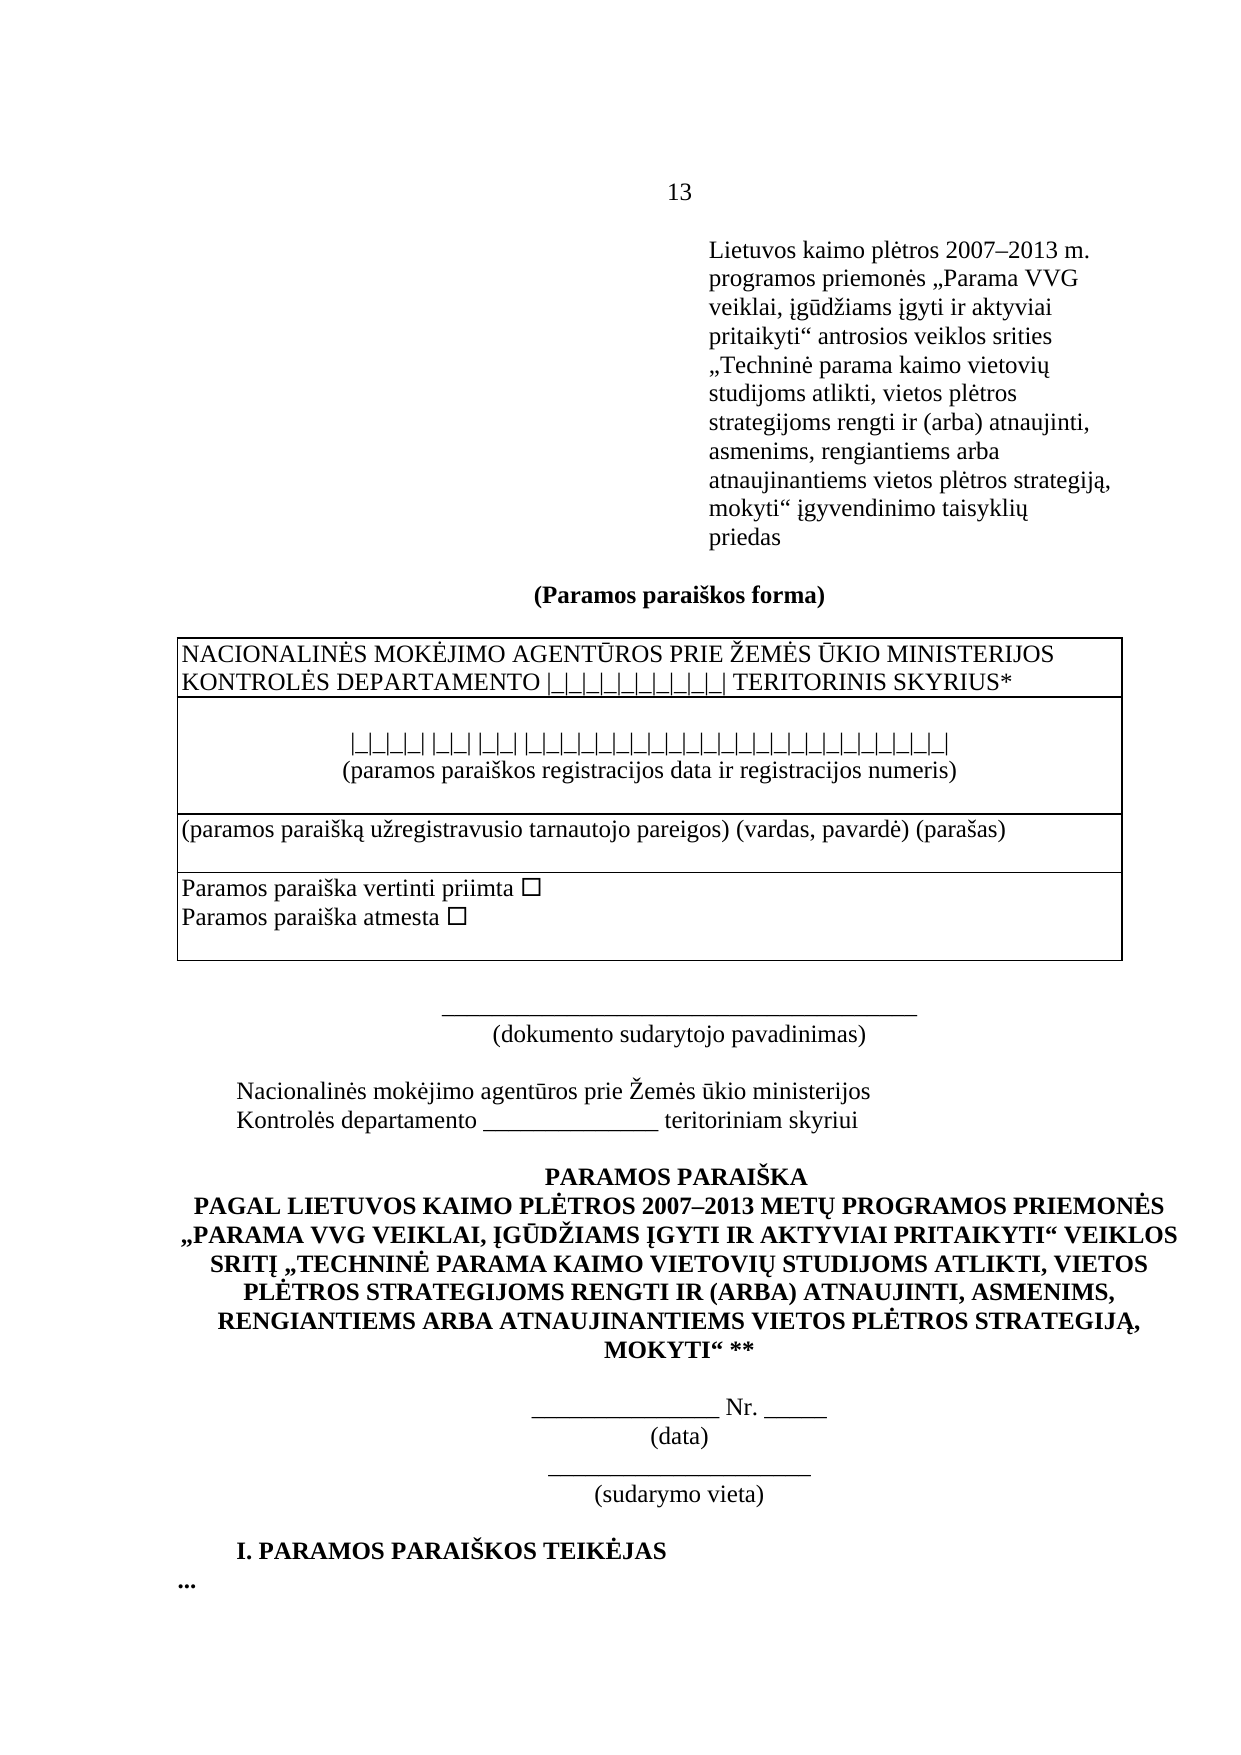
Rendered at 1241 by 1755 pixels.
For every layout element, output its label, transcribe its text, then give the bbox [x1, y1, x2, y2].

text ______________________________________ [177, 990, 1181, 1019]
text Kontrolės departamento ______________ teritoriniam skyriui [177, 1105, 1181, 1134]
text Nacionalinės mokėjimo agentūros prie Žemės ūkio ministerijos [177, 1076, 1181, 1105]
table_cell |_|_|_|_| |_|_| |_|_| |_|_|_|_|_|_|_|_|_|_|_|_|_|_|_|_|_|_|_|_|_|_|_|_| (paramos paraiškos registracijos data ir registracijos numeris) [178, 698, 1121, 813]
table_cell Paramos paraiška vertinti priimta [] Paramos paraiška atmesta [] [178, 873, 1121, 960]
text _____________________ [177, 1450, 1181, 1479]
text strategijoms rengti ir (arba) atnaujinti, [177, 407, 1181, 436]
text Lietuvos kaimo plėtros 2007–2013 m. [177, 235, 1181, 263]
text (dokumento sudarytojo pavadinimas) [177, 1019, 1181, 1047]
text ... [177, 1565, 1181, 1594]
text asmenims, rengiantiems arba [177, 436, 1181, 465]
text _______________ Nr. _____ [177, 1392, 1181, 1421]
text programos priemonės „Parama VVG [177, 263, 1181, 292]
text I. PARAMOS PARAIŠKOS TEIKĖJAS [177, 1536, 1181, 1565]
text pritaikyti“ antrosios veiklos srities [177, 321, 1181, 350]
text mokyti“ įgyvendinimo taisyklių [177, 493, 1181, 522]
table_cell (paramos paraišką užregistravusio tarnautojo pareigos) (vardas, pavardė) (parašas) [178, 815, 1121, 872]
text atnaujinantiems vietos plėtros strategiją, [177, 465, 1181, 493]
text (sudarymo vieta) [177, 1479, 1181, 1507]
text (Paramos paraiškos forma) [177, 580, 1181, 608]
text PARAMOS PARAIŠKA [177, 1162, 1181, 1191]
text „Techninė parama kaimo vietovių [177, 350, 1181, 378]
text PAGAL LIETUVOS KAIMO PLĖTROS 2007–2013 METŲ PROGRAMOS PRIEMONĖS „PARAMA VVG VEIKLAI, ĮGŪDŽIAMS ĮGYTI IR AKTYVIAI PRITAIKYTI“ VEIKLOS SRITĮ „TECHNINĖ PARAMA KAIMO VIETOVIŲ STUDIJOMS ATLIKTI, VIETOS PLĖTROS STRATEGIJOMS RENGTI IR (ARBA) ATNAUJINTI, ASMENIMS, RENGIANTIEMS ARBA ATNAUJINANTIEMS VIETOS PLĖTROS STRATEGIJĄ, MOKYTI“ ** [177, 1191, 1181, 1364]
text studijoms atlikti, vietos plėtros [177, 378, 1181, 407]
text (data) [177, 1421, 1181, 1450]
text priedas [177, 522, 1181, 551]
table_header NACIONALINĖS MOKĖJIMO AGENTŪROS PRIE ŽEMĖS ŪKIO MINISTERIJOS KONTROLĖS DEPARTAMENTO |_|_|_|_|_|_|_|_|_|_| TERITORINIS SKYRIUS* [178, 639, 1121, 696]
text veiklai, įgūdžiams įgyti ir aktyviai [177, 292, 1181, 321]
